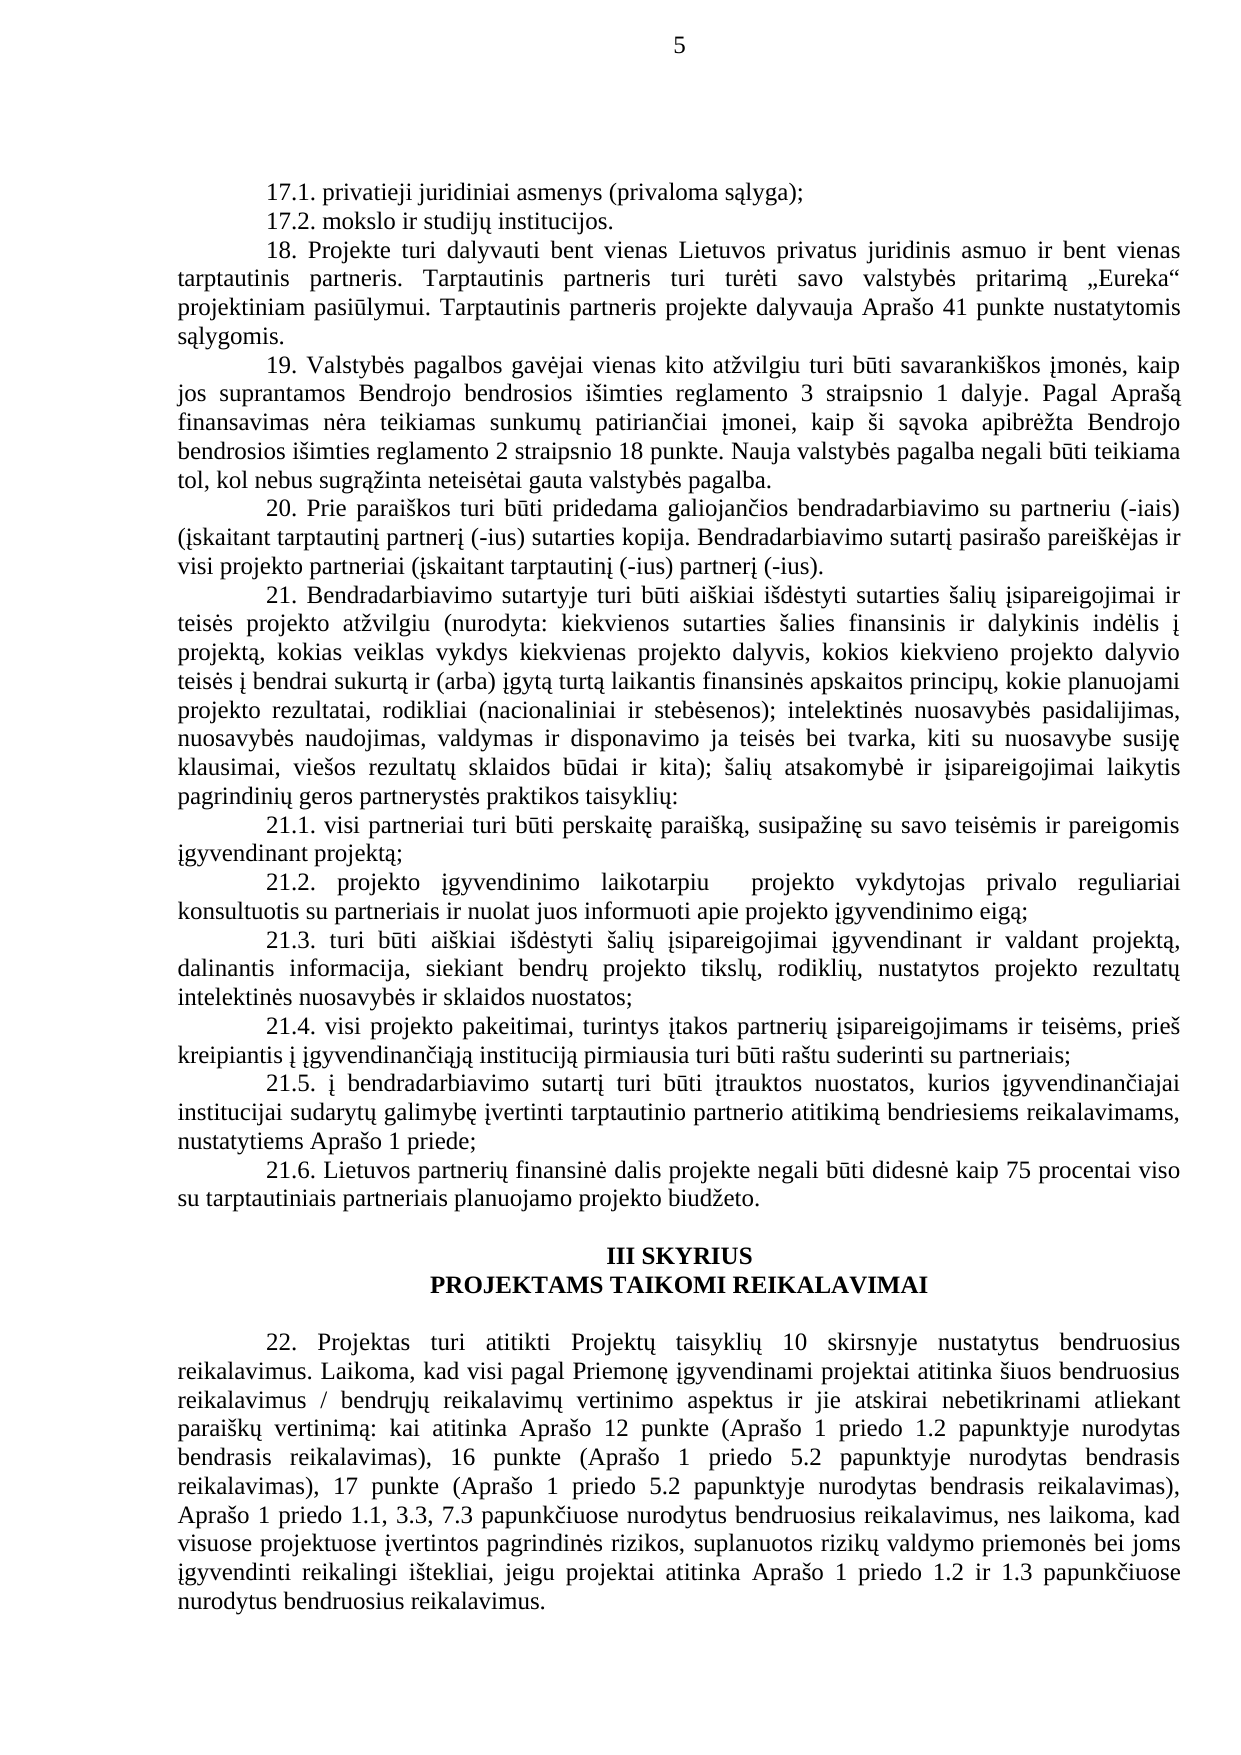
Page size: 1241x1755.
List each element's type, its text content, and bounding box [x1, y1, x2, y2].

text 21.2. projekto įgyvendinimo laikotarpiu projekto vykdytojas privalo reguliariai konsultuotis su partneriais ir nuolat juos informuoti apie projekto įgyvendinimo eigą; [177, 867, 1181, 925]
text 18. Projekte turi dalyvauti bent vienas Lietuvos privatus juridinis asmuo ir bent vienas tarptautinis partneris. Tarptautinis partneris turi turėti savo valstybės pritarimą „Eureka“ projektiniam pasiūlymui. Tarptautinis partneris projekte dalyvauja Aprašo 41 punkte nustatytomis sąlygomis. [177, 235, 1181, 350]
text 21.1. visi partneriai turi būti perskaitę paraišką, susipažinę su savo teisėmis ir pareigomis įgyvendinant projektą; [177, 810, 1181, 867]
text 21. Bendradarbiavimo sutartyje turi būti aiškiai išdėstyti sutarties šalių įsipareigojimai ir teisės projekto atžvilgiu (nurodyta: kiekvienos sutarties šalies finansinis ir dalykinis indėlis į projektą, kokias veiklas vykdys kiekvienas projekto dalyvis, kokios kiekvieno projekto dalyvio teisės į bendrai sukurtą ir (arba) įgytą turtą laikantis finansinės apskaitos principų, kokie planuojami projekto rezultatai, rodikliai (nacionaliniai ir stebėsenos); intelektinės nuosavybės pasidalijimas, nuosavybės naudojimas, valdymas ir disponavimo ja teisės bei tvarka, kiti su nuosavybe susiję klausimai, viešos rezultatų sklaidos būdai ir kita); šalių atsakomybė ir įsipareigojimai laikytis pagrindinių geros partnerystės praktikos taisyklių: [177, 580, 1181, 810]
text 21.4. visi projekto pakeitimai, turintys įtakos partnerių įsipareigojimams ir teisėms, prieš kreipiantis į įgyvendinančiąją instituciją pirmiausia turi būti raštu suderinti su partneriais; [177, 1011, 1181, 1068]
text 21.6. Lietuvos partnerių finansinė dalis projekte negali būti didesnė kaip 75 procentai viso su tarptautiniais partneriais planuojamo projekto biudžeto. [177, 1155, 1181, 1212]
text III SKYRIUS [177, 1241, 1181, 1270]
text 19. Valstybės pagalbos gavėjai vienas kito atžvilgiu turi būti savarankiškos įmonės, kaip jos suprantamos Bendrojo bendrosios išimties reglamento 3 straipsnio 1 dalyje. Pagal Aprašą finansavimas nėra teikiamas sunkumų patiriančiai įmonei, kaip ši sąvoka apibrėžta Bendrojo bendrosios išimties reglamento 2 straipsnio 18 punkte. Nauja valstybės pagalba negali būti teikiama tol, kol nebus sugrąžinta neteisėtai gauta valstybės pagalba. [177, 350, 1181, 493]
text 17.2. mokslo ir studijų institucijos. [177, 206, 1181, 235]
text 20. Prie paraiškos turi būti pridedama galiojančios bendradarbiavimo su partneriu (-iais) (įskaitant tarptautinį partnerį (-ius) sutarties kopija. Bendradarbiavimo sutartį pasirašo pareiškėjas ir visi projekto partneriai (įskaitant tarptautinį (-ius) partnerį (-ius). [177, 493, 1181, 580]
text PROJEKTAMS TAIKOMI REIKALAVIMAI [177, 1270, 1181, 1298]
text 17.1. privatieji juridiniai asmenys (privaloma sąlyga); [177, 177, 1181, 206]
text 22. Projektas turi atitikti Projektų taisyklių 10 skirsnyje nustatytus bendruosius reikalavimus. Laikoma, kad visi pagal Priemonę įgyvendinami projektai atitinka šiuos bendruosius reikalavimus / bendrųjų reikalavimų vertinimo aspektus ir jie atskirai nebetikrinami atliekant paraiškų vertinimą: kai atitinka Aprašo 12 punkte (Aprašo 1 priedo 1.2 papunktyje nurodytas bendrasis reikalavimas), 16 punkte (Aprašo 1 priedo 5.2 papunktyje nurodytas bendrasis reikalavimas), 17 punkte (Aprašo 1 priedo 5.2 papunktyje nurodytas bendrasis reikalavimas), Aprašo 1 priedo 1.1, 3.3, 7.3 papunkčiuose nurodytus bendruosius reikalavimus, nes laikoma, kad visuose projektuose įvertintos pagrindinės rizikos, suplanuotos rizikų valdymo priemonės bei joms įgyvendinti reikalingi ištekliai, jeigu projektai atitinka Aprašo 1 priedo 1.2 ir 1.3 papunkčiuose nurodytus bendruosius reikalavimus. [177, 1327, 1181, 1615]
text 21.5. į bendradarbiavimo sutartį turi būti įtrauktos nuostatos, kurios įgyvendinančiajai institucijai sudarytų galimybę įvertinti tarptautinio partnerio atitikimą bendriesiems reikalavimams, nustatytiems Aprašo 1 priede; [177, 1068, 1181, 1155]
text 21.3. turi būti aiškiai išdėstyti šalių įsipareigojimai įgyvendinant ir valdant projektą, dalinantis informacija, siekiant bendrų projekto tikslų, rodiklių, nustatytos projekto rezultatų intelektinės nuosavybės ir sklaidos nuostatos; [177, 925, 1181, 1011]
